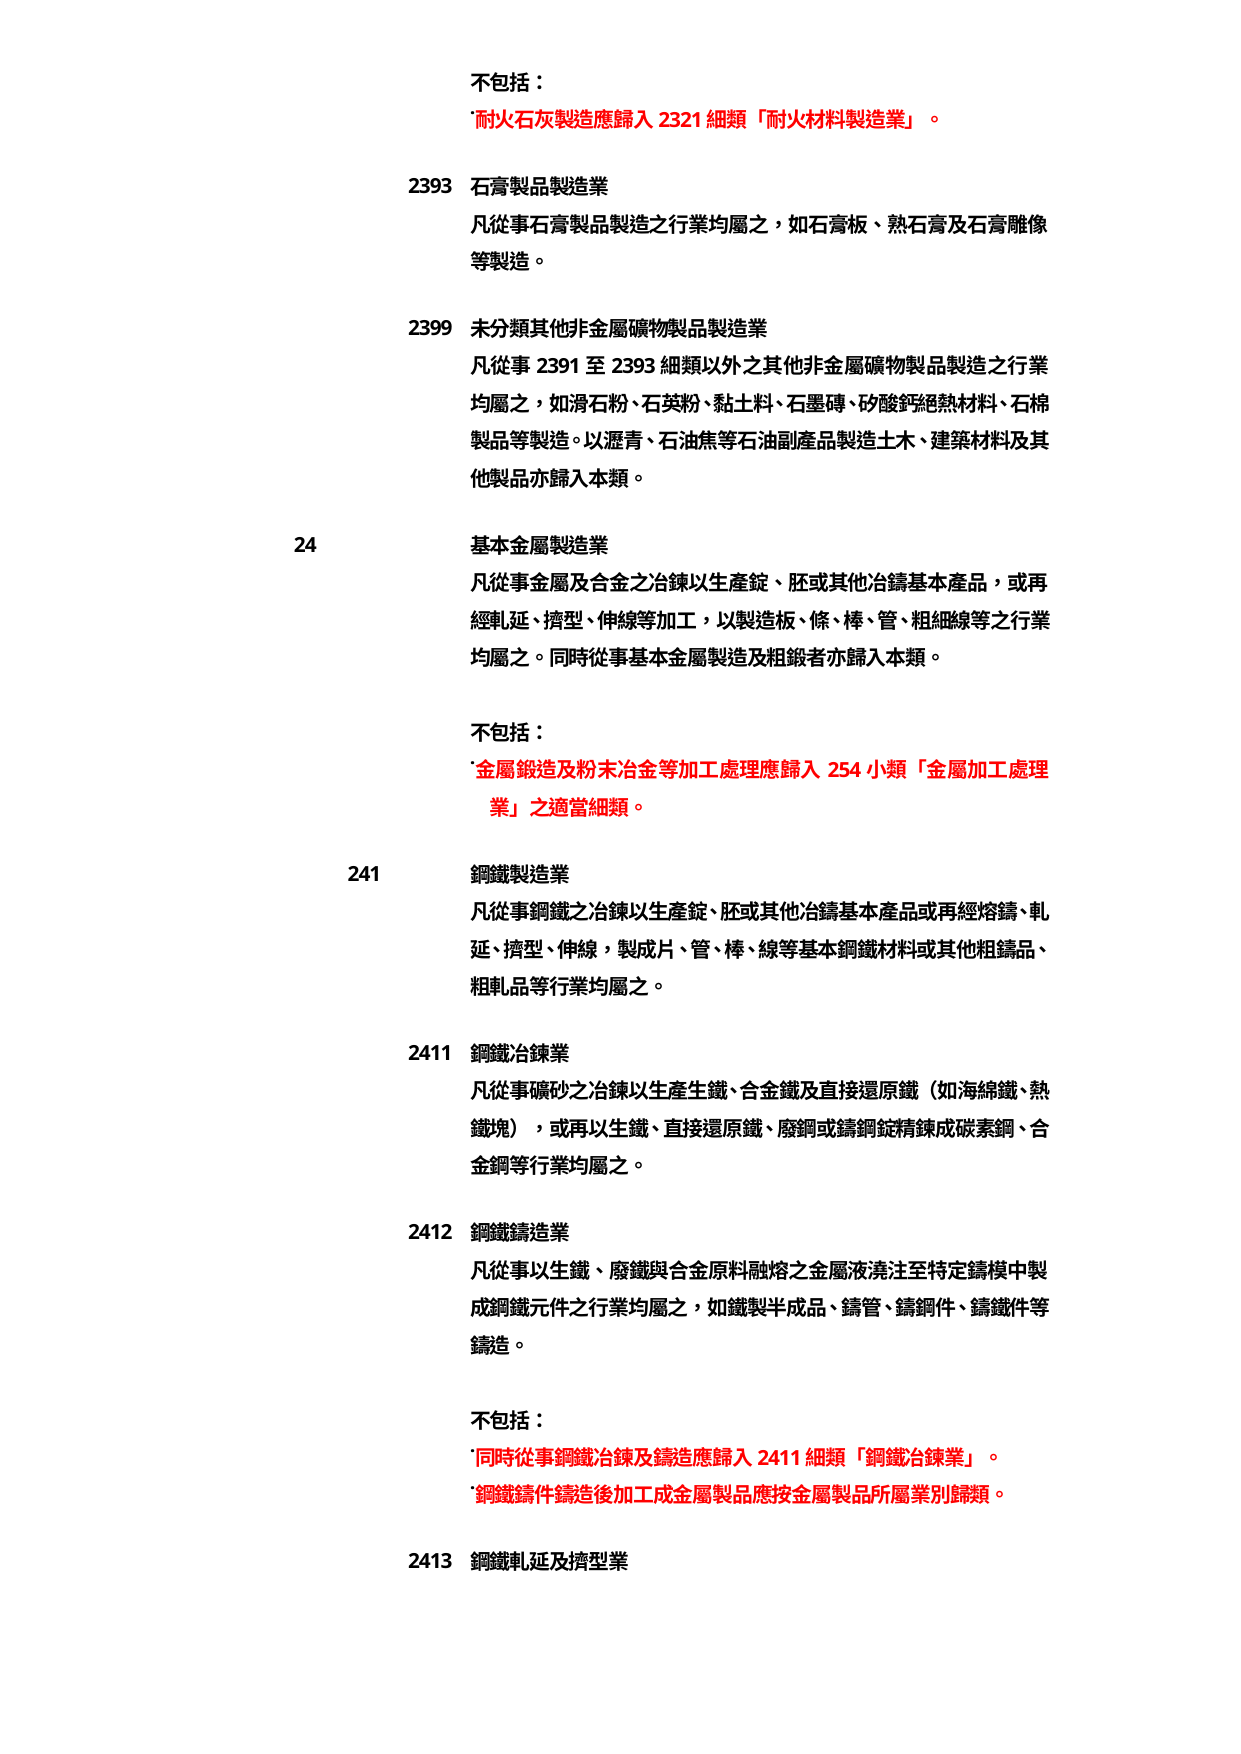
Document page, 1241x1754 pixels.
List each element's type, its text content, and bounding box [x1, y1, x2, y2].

table_cell [217, 1542, 276, 1579]
table_cell 2411 [394, 1034, 467, 1183]
table_cell [217, 309, 276, 496]
table_cell [276, 1034, 335, 1183]
table_cell [394, 525, 467, 825]
table_cell [276, 1184, 335, 1213]
table_cell [217, 1034, 276, 1183]
table_cell [276, 1542, 335, 1579]
table_cell [276, 1513, 335, 1542]
table_cell 鋼鐵冶鍊業 凡從事礦砂之冶鍊以生產生鐵、合金鐵及直接還原鐵（如海綿鐵、熱鐵塊），或再以生鐵、直接還原鐵、廢鋼或鑄鋼錠精鍊成碳素鋼、合金鋼等行業均屬之。 [467, 1034, 1053, 1183]
table_cell 241 [335, 854, 394, 1004]
table_cell [394, 496, 467, 525]
table_cell [276, 138, 335, 167]
table_cell 2399 [394, 309, 467, 496]
table_cell [467, 825, 1053, 854]
table_cell 2393 [394, 167, 467, 279]
table_cell [217, 63, 276, 138]
table_cell 2412 [394, 1213, 467, 1513]
table_cell 鋼鐵鑄造業 凡從事以生鐵、廢鐵與合金原料融熔之金屬液澆注至特定鑄模中製成鋼鐵元件之行業均屬之，如鐵製半成品、鑄管、鑄鋼件、鑄鐵件等鑄造。 不包括： ˙同時從事鋼鐵冶鍊及鑄造應歸入2411細類「鋼鐵冶鍊業」。 ˙鋼鐵鑄件鑄造後加工成金屬製品應按金屬製品所屬業別歸類。 [467, 1213, 1053, 1513]
table_cell [335, 63, 394, 138]
table_cell 2413 [394, 1542, 467, 1579]
table_cell [276, 167, 335, 279]
table_cell [335, 167, 394, 279]
table_cell [335, 1004, 394, 1033]
table_cell [217, 1184, 276, 1213]
table_cell [276, 496, 335, 525]
table_cell [335, 1184, 394, 1213]
table_cell [335, 138, 394, 167]
table_cell [217, 279, 276, 308]
table_cell 鋼鐵軋延及擠型業 [467, 1542, 1053, 1579]
table_cell [276, 1004, 335, 1033]
table_cell [335, 1542, 394, 1579]
table_cell [335, 825, 394, 854]
table_cell [217, 825, 276, 854]
table_cell [335, 279, 394, 308]
table_cell [394, 279, 467, 308]
table_cell [217, 167, 276, 279]
table_cell [217, 1213, 276, 1513]
table_cell [217, 138, 276, 167]
table_cell [217, 525, 276, 825]
table_cell [467, 1004, 1053, 1033]
table_cell [217, 1004, 276, 1033]
table_cell [276, 309, 335, 496]
table_cell [276, 854, 335, 1004]
table_cell [217, 1513, 276, 1542]
table_cell [335, 1513, 394, 1542]
table_cell [394, 63, 467, 138]
table_cell 鋼鐵製造業 凡從事鋼鐵之冶鍊以生產錠、胚或其他冶鑄基本產品或再經熔鑄、軋延、擠型、伸線，製成片、管、棒、線等基本鋼鐵材料或其他粗鑄品、粗軋品等行業均屬之。 [467, 854, 1053, 1004]
table_cell [276, 825, 335, 854]
table_cell [467, 496, 1053, 525]
table_cell [394, 825, 467, 854]
table_cell [335, 1034, 394, 1183]
table_cell [467, 1184, 1053, 1213]
table_cell [467, 279, 1053, 308]
table_cell [335, 1213, 394, 1513]
table_cell 石膏製品製造業 凡從事石膏製品製造之行業均屬之，如石膏板、熟石膏及石膏雕像等製造。 [467, 167, 1053, 279]
table_cell [217, 496, 276, 525]
table_cell [335, 309, 394, 496]
table_cell [217, 854, 276, 1004]
table_cell [467, 138, 1053, 167]
table_cell 基本金屬製造業 凡從事金屬及合金之冶鍊以生產錠、胚或其他冶鑄基本產品，或再經軋延、擠型、伸線等加工，以製造板、條、棒、管、粗細線等之行業均屬之。同時從事基本金屬製造及粗鍛者亦歸入本類。 不包括： ˙金屬鍛造及粉末冶金等加工處理應歸入254小類「金屬加工處理業」之適當細類。 [467, 525, 1053, 825]
table_cell [394, 1513, 467, 1542]
table_cell [276, 1213, 335, 1513]
table_cell [335, 525, 394, 825]
table_cell 24 [276, 525, 335, 825]
table_cell [394, 1184, 467, 1213]
table_cell [394, 138, 467, 167]
table_cell [394, 1004, 467, 1033]
table_cell [394, 854, 467, 1004]
table_cell 未分類其他非金屬礦物製品製造業 凡從事2391至2393細類以外之其他非金屬礦物製品製造之行業均屬之，如滑石粉、石英粉、黏土料、石墨磚、矽酸鈣絕熱材料、石棉製品等製造。以瀝青、石油焦等石油副產品製造土木、建築材料及其他製品亦歸入本類。 [467, 309, 1053, 496]
table_cell 不包括： ˙耐火石灰製造應歸入2321細類「耐火材料製造業」。 [467, 63, 1053, 138]
table_cell [467, 1513, 1053, 1542]
table_cell [276, 63, 335, 138]
table_cell [335, 496, 394, 525]
table_cell [276, 279, 335, 308]
